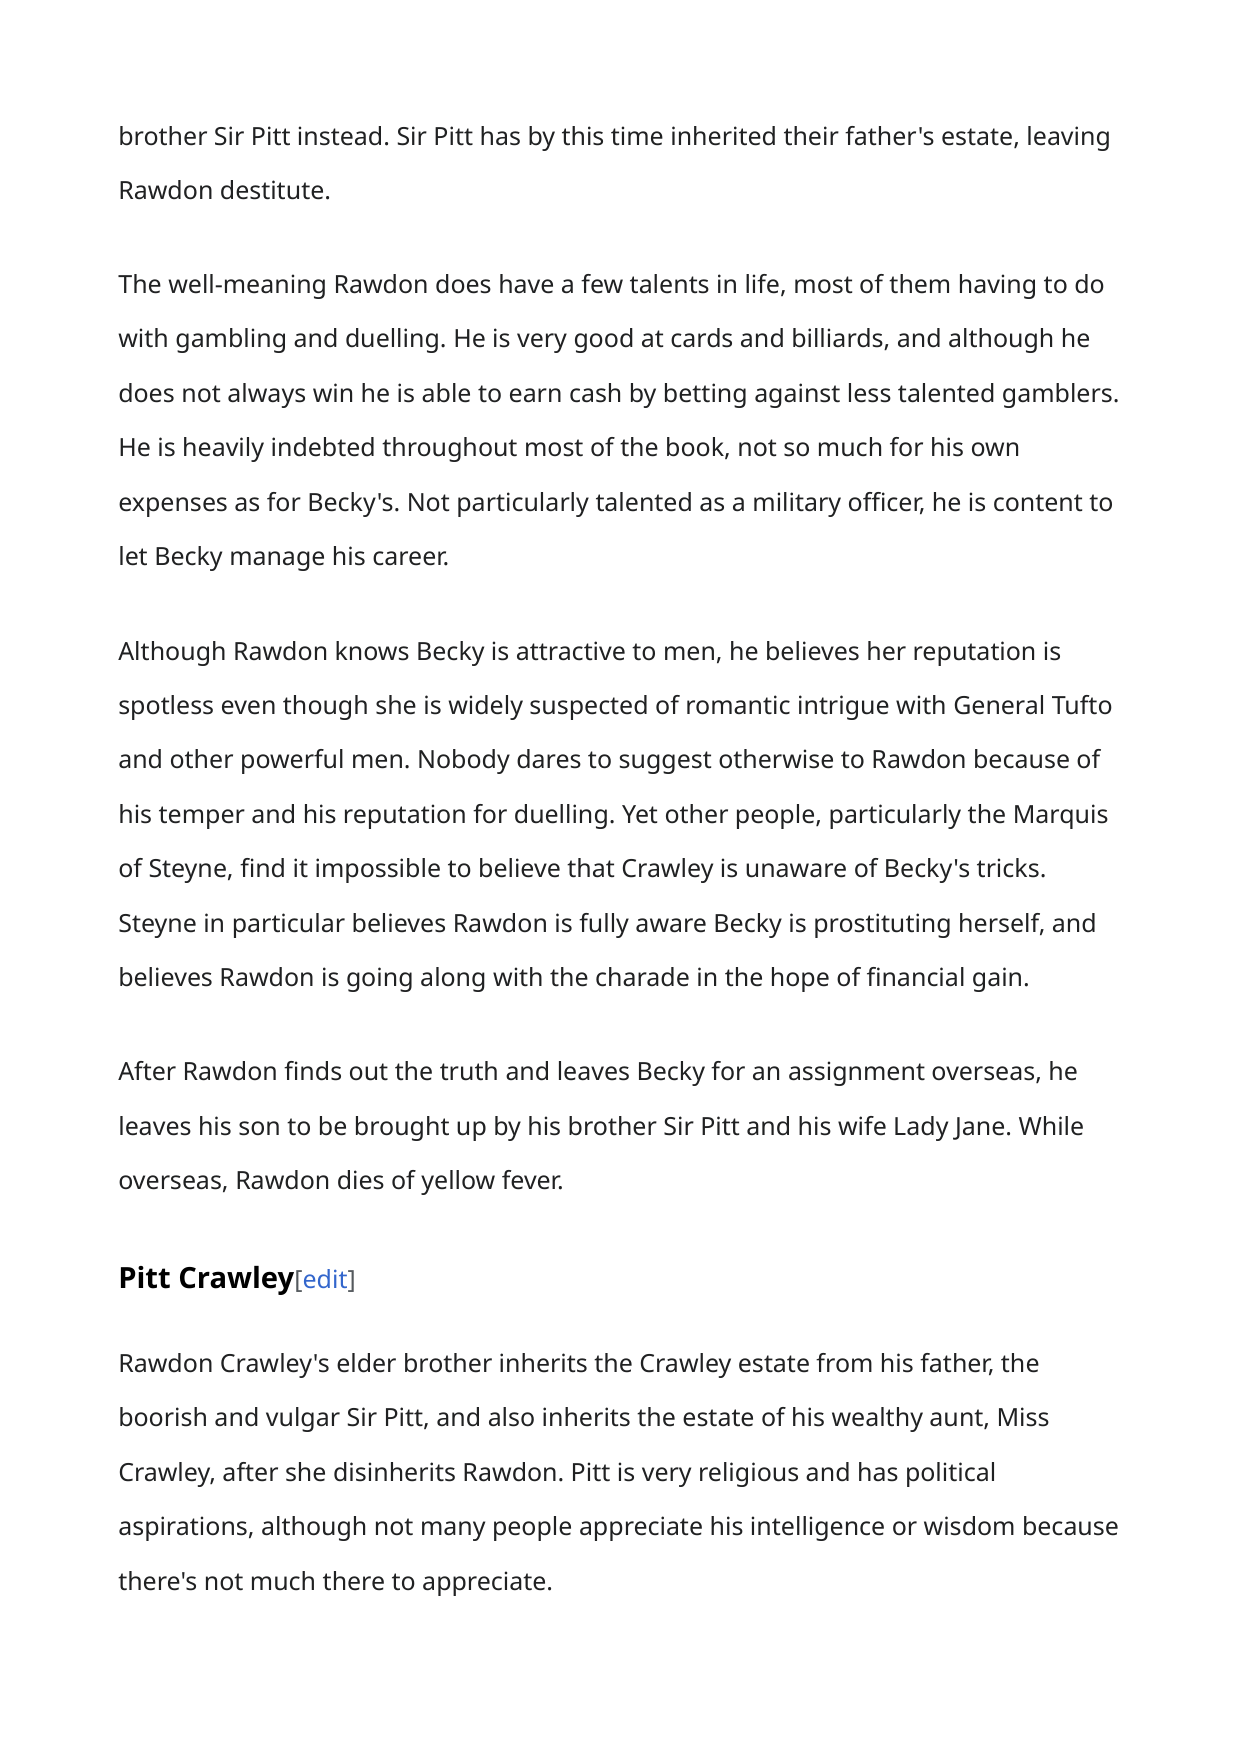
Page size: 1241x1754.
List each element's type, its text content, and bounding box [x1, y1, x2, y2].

subtitle Pitt Crawley[edit] [118, 1257, 1122, 1297]
text brother Sir Pitt instead. Sir Pitt has by this time inherited their father's estate, leaving Rawdon destitute. [118, 118, 1122, 207]
text Although Rawdon knows Becky is attractive to men, he believes her reputation is spotless even though she is widely suspected of romantic intrigue with General Tufto and other powerful men. Nobody dares to suggest otherwise to Rawdon because of his temper and his reputation for duelling. Yet other people, particularly the Marquis of Steyne, find it impossible to believe that Crawley is unaware of Becky's tricks. Steyne in particular believes Rawdon is fully aware Becky is prostituting herself, and believes Rawdon is going along with the charade in the hope of financial gain. [118, 633, 1122, 994]
text The well-meaning Rawdon does have a few talents in life, most of them having to do with gambling and duelling. He is very good at cards and billiards, and although he does not always win he is able to earn cash by betting against less talented gamblers. He is heavily indebted throughout most of the book, not so much for his own expenses as for Becky's. Not particularly talented as a military officer, he is content to let Becky manage his career. [118, 267, 1122, 573]
text Rawdon Crawley's elder brother inherits the Crawley estate from his father, the boorish and vulgar Sir Pitt, and also inherits the estate of his wealthy aunt, Miss Crawley, after she disinherits Rawdon. Pitt is very religious and has political aspirations, although not many people appreciate his intelligence or wisdom because there's not much there to appreciate. [118, 1346, 1122, 1597]
text After Rawdon finds out the truth and leaves Becky for an assignment overseas, he leaves his son to be brought up by his brother Sir Pitt and his wife Lady Jane. While overseas, Rawdon dies of yellow fever. [118, 1054, 1122, 1197]
